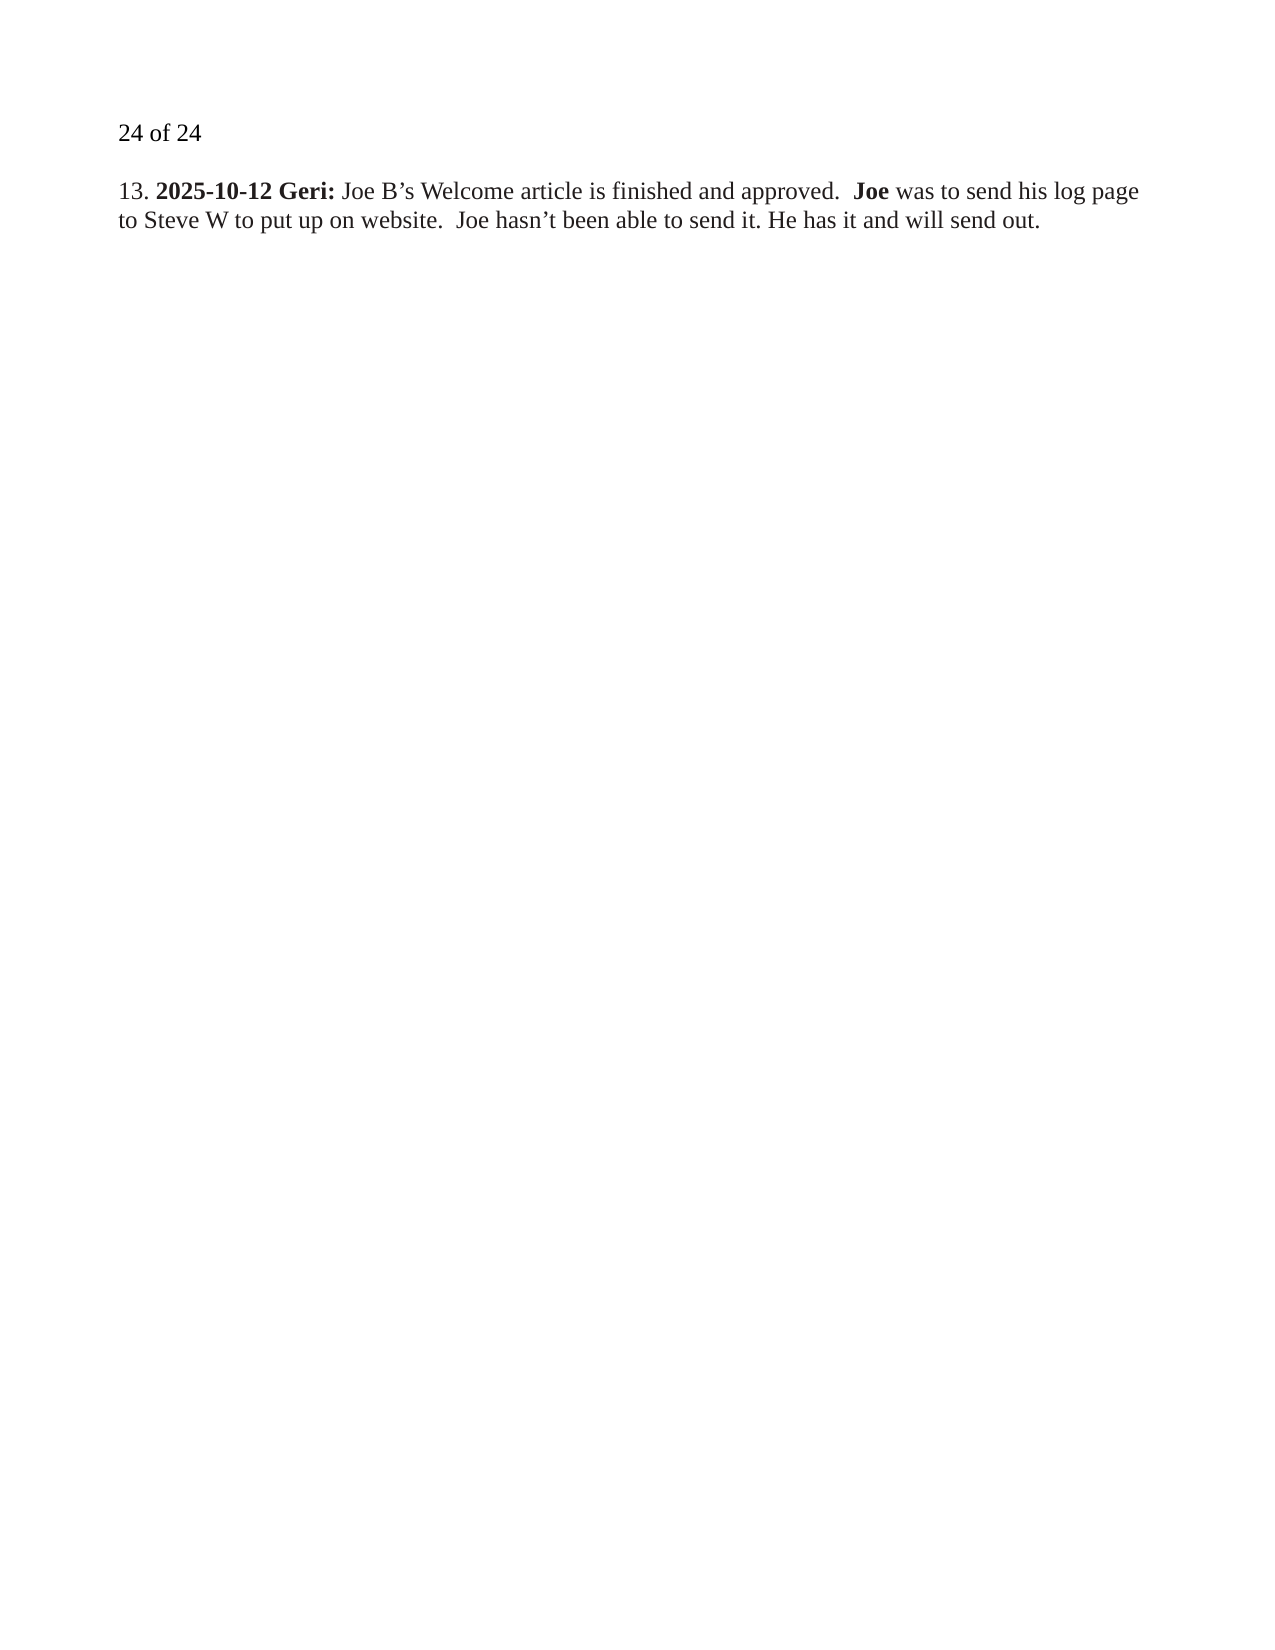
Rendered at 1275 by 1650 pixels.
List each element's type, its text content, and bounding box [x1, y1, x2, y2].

text 13. 2025-10-12 Geri: Joe B’s Welcome article is finished and approved. Joe was to send his log page to Steve W to put up on website. Joe hasn’t been able to send it. He has it and will send out. [118, 176, 1157, 234]
